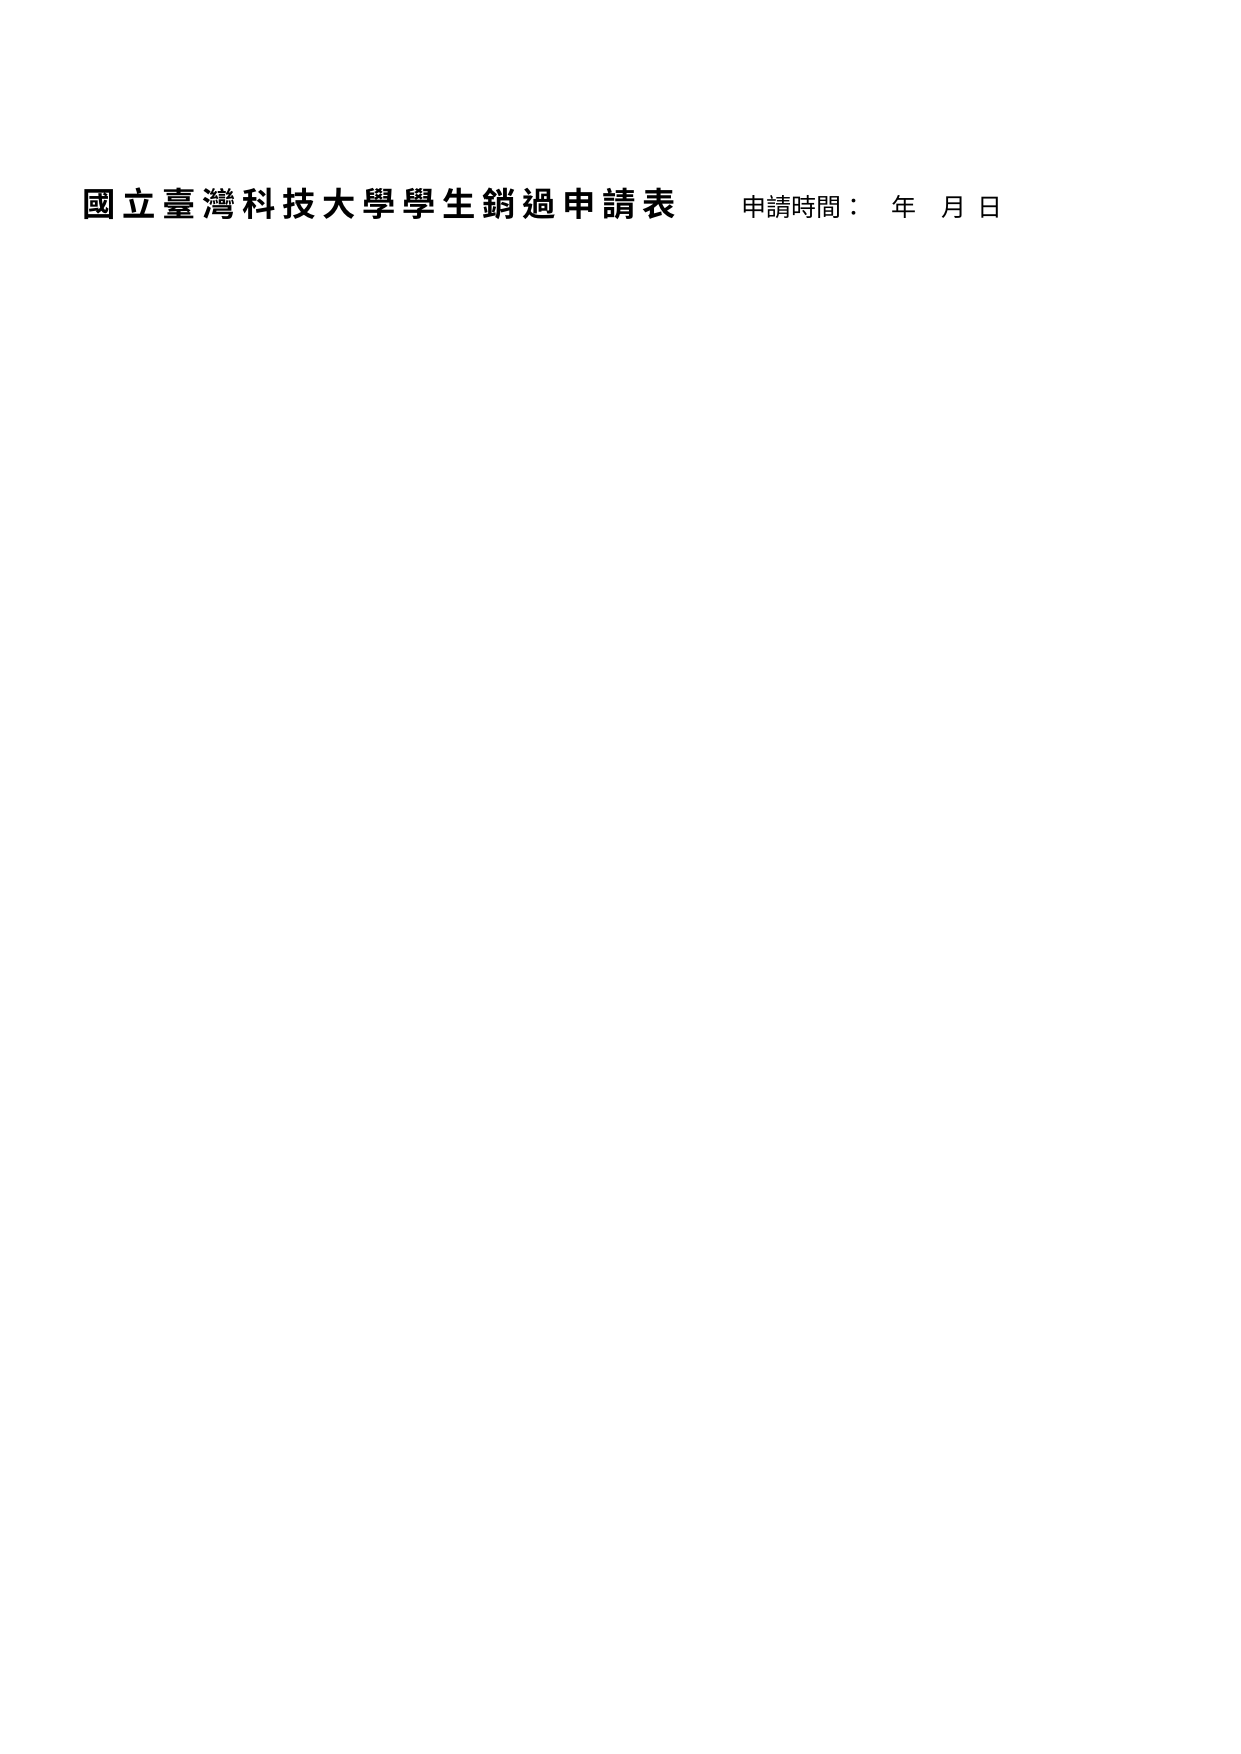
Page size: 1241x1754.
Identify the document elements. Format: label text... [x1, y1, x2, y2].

text 國立臺灣科技大學學生銷過申請表 申請時間： 年 月 日 [83, 164, 1122, 239]
